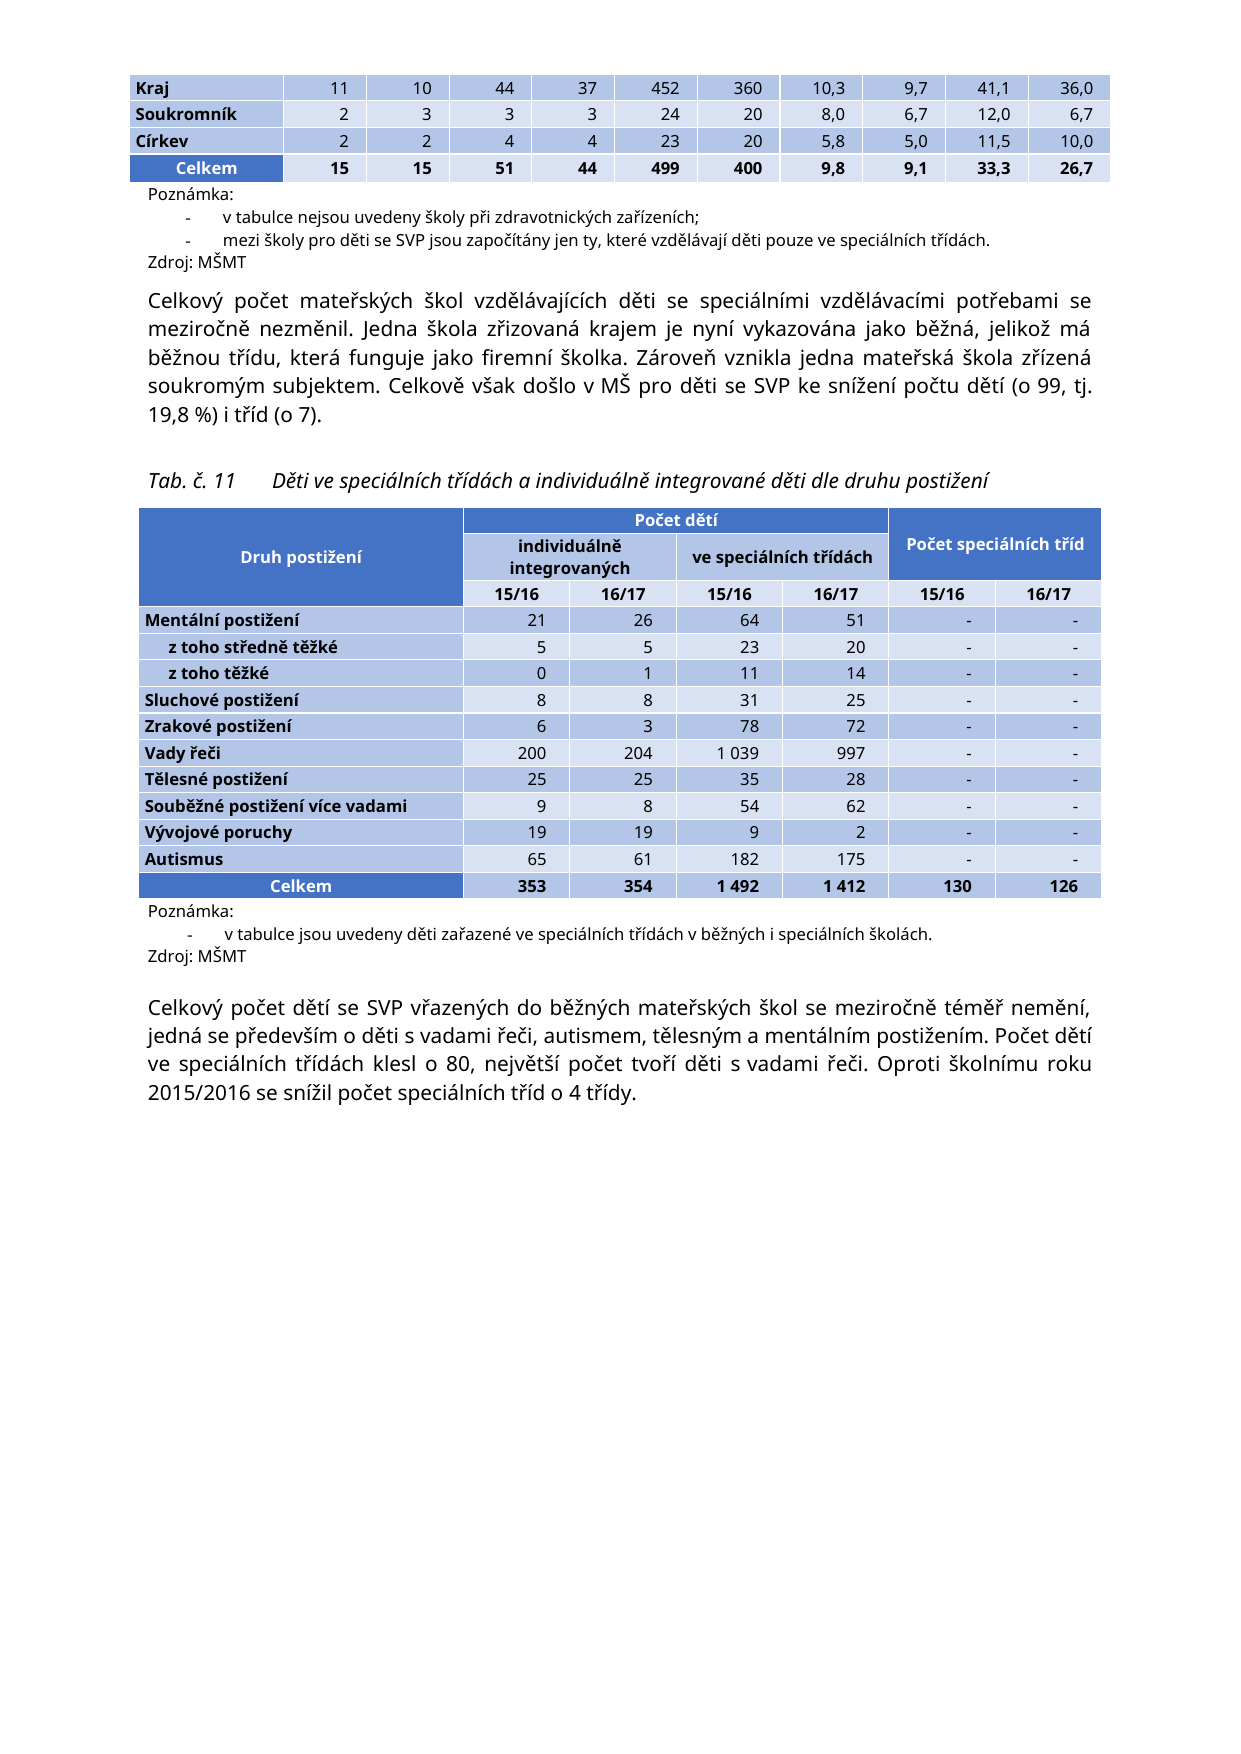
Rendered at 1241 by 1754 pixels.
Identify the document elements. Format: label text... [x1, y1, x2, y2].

table_cell 11 [677, 660, 782, 686]
table_cell 16/17 [996, 581, 1101, 606]
table_cell 62 [783, 793, 888, 819]
table_cell 25 [464, 767, 569, 792]
list v tabulce jsou uvedeny děti zařazené ve speciálních třídách v běžných i speciálních školách. [187, 922, 1092, 945]
table_cell 5,0 [863, 128, 945, 153]
table_cell - [889, 767, 995, 792]
table_header Počet dětí [464, 508, 888, 533]
table_cell 9,8 [781, 155, 862, 182]
table_header Počet speciálních tříd [889, 508, 1101, 580]
table_cell 26,7 [1029, 155, 1110, 182]
table_cell 4 [532, 128, 614, 153]
table_cell - [889, 687, 995, 712]
text Zdroj: MŠMT [148, 945, 1092, 968]
table_cell - [889, 714, 995, 739]
table_cell 3 [450, 101, 531, 127]
table_cell - [889, 793, 995, 819]
table_cell - [889, 660, 995, 686]
table_cell 16/17 [783, 581, 888, 606]
table_cell 3 [532, 101, 614, 127]
table_cell Vady řeči [139, 740, 463, 766]
table_cell 10,3 [781, 75, 862, 100]
table_cell Zrakové postižení [139, 714, 463, 739]
table_cell 10 [367, 75, 449, 100]
table_cell 20 [783, 634, 888, 659]
table_cell Celkem [139, 873, 463, 898]
table_cell 2 [367, 128, 449, 153]
table_cell 3 [570, 714, 676, 739]
table_cell - [889, 740, 995, 766]
table_cell ve speciálních třídách [677, 534, 888, 580]
text Celkový počet mateřských škol vzdělávajících děti se speciálními vzdělávacími potřebami se meziročně nezměnil. Jedna škola zřizovaná krajem je nyní vykazována jako běžná, jelikož má běžnou třídu, která funguje jako firemní školka. Zároveň vznikla jedna mateřská škola zřízená soukromým subjektem. Celkově však došlo v MŠ pro děti se SVP ke snížení počtu dětí (o 99, tj. 19,8 %) i tříd (o 7). [148, 286, 1092, 428]
table_cell 5 [464, 634, 569, 659]
list mezi školy pro děti se SVP jsou započítány jen ty, které vzdělávají děti pouze ve speciálních třídách. [185, 228, 1092, 251]
table_cell - [889, 607, 995, 633]
table_cell 36,0 [1029, 75, 1110, 100]
table_cell 23 [677, 634, 782, 659]
table_cell 61 [570, 846, 676, 872]
table_cell 54 [677, 793, 782, 819]
table_cell 72 [783, 714, 888, 739]
table_cell Kraj [130, 75, 283, 100]
table_cell Souběžné postižení více vadami [139, 793, 463, 819]
table_cell 2 [284, 128, 366, 153]
table_cell 15 [367, 155, 449, 182]
table_cell 5,8 [781, 128, 862, 153]
table_cell 19 [464, 820, 569, 845]
table_cell 354 [570, 873, 676, 898]
table_cell 175 [783, 846, 888, 872]
table_cell 6,7 [1029, 101, 1110, 127]
table_cell 65 [464, 846, 569, 872]
table_cell Celkem [130, 155, 283, 182]
table_cell 15/16 [464, 581, 569, 606]
table_cell 200 [464, 740, 569, 766]
table_cell 997 [783, 740, 888, 766]
table_cell - [996, 687, 1101, 712]
table_cell 33,3 [946, 155, 1028, 182]
table_cell 1 492 [677, 873, 782, 898]
table_cell 24 [615, 101, 697, 127]
text Poznámka: [148, 183, 1092, 205]
table_cell - [996, 820, 1101, 845]
table_cell 19 [570, 820, 676, 845]
table_cell 64 [677, 607, 782, 633]
table_cell 6 [464, 714, 569, 739]
table_cell - [889, 846, 995, 872]
table_cell 10,0 [1029, 128, 1110, 153]
table_cell 1 412 [783, 873, 888, 898]
table_cell 353 [464, 873, 569, 898]
table_cell Mentální postižení [139, 607, 463, 633]
table_cell 0 [464, 660, 569, 686]
table_cell 20 [698, 101, 779, 127]
table_cell 499 [615, 155, 697, 182]
table_cell Církev [130, 128, 283, 153]
table_cell 41,1 [946, 75, 1028, 100]
table_cell 15/16 [677, 581, 782, 606]
table_cell 1 039 [677, 740, 782, 766]
table_cell 5 [570, 634, 676, 659]
table_cell 182 [677, 846, 782, 872]
table_cell 23 [615, 128, 697, 153]
table_cell 11,5 [946, 128, 1028, 153]
table_cell 28 [783, 767, 888, 792]
table_cell 8,0 [781, 101, 862, 127]
table_cell 8 [570, 687, 676, 712]
table_cell 6,7 [863, 101, 945, 127]
table_cell - [889, 820, 995, 845]
list v tabulce nejsou uvedeny školy při zdravotnických zařízeních; [185, 205, 1092, 228]
table_cell 9,1 [863, 155, 945, 182]
table_cell 9 [677, 820, 782, 845]
table_cell individuálně integrovaných [464, 534, 676, 580]
table_cell 51 [450, 155, 531, 182]
table_cell 37 [532, 75, 614, 100]
text Zdroj: MŠMT [148, 251, 1092, 273]
table_cell 3 [367, 101, 449, 127]
table_cell 12,0 [946, 101, 1028, 127]
table_cell 78 [677, 714, 782, 739]
table_cell 452 [615, 75, 697, 100]
table_cell 360 [698, 75, 779, 100]
table_cell 1 [570, 660, 676, 686]
table_cell 44 [532, 155, 614, 182]
table_cell z toho těžké [139, 660, 463, 686]
table_cell 15 [284, 155, 366, 182]
text Celkový počet dětí se SVP vřazených do běžných mateřských škol se meziročně téměř nemění, jedná se především o děti s vadami řeči, autismem, tělesným a mentálním postižením. Počet dětí ve speciálních třídách klesl o 80, největší počet tvoří děti s vadami řeči. Oproti školnímu roku 2015/2016 se snížil počet speciálních tříd o 4 třídy. [148, 993, 1092, 1106]
table_cell 126 [996, 873, 1101, 898]
table_cell 400 [698, 155, 779, 182]
table_cell - [889, 634, 995, 659]
table_cell 51 [783, 607, 888, 633]
list Děti ve speciálních třídách a individuálně integrované děti dle druhu postižení [148, 466, 1092, 494]
table_cell 26 [570, 607, 676, 633]
table_cell 20 [698, 128, 779, 153]
table_cell 16/17 [570, 581, 676, 606]
table_cell - [996, 846, 1101, 872]
table_cell 35 [677, 767, 782, 792]
table_cell Tělesné postižení [139, 767, 463, 792]
table_cell 204 [570, 740, 676, 766]
table_cell 44 [450, 75, 531, 100]
table_cell - [996, 660, 1101, 686]
table_cell 2 [284, 101, 366, 127]
table_cell Vývojové poruchy [139, 820, 463, 845]
table_cell - [996, 767, 1101, 792]
table_cell 11 [284, 75, 366, 100]
table_cell 8 [464, 687, 569, 712]
table_cell 25 [783, 687, 888, 712]
table_cell - [996, 714, 1101, 739]
table_cell 9 [464, 793, 569, 819]
table_cell 9,7 [863, 75, 945, 100]
table_cell 14 [783, 660, 888, 686]
table_cell 15/16 [889, 581, 995, 606]
table_cell 8 [570, 793, 676, 819]
table_cell Sluchové postižení [139, 687, 463, 712]
table_cell 25 [570, 767, 676, 792]
table_cell z toho středně těžké [139, 634, 463, 659]
table_cell 130 [889, 873, 995, 898]
table_cell 31 [677, 687, 782, 712]
table_cell Autismus [139, 846, 463, 872]
table_cell - [996, 740, 1101, 766]
table_cell 21 [464, 607, 569, 633]
table_header Druh postižení [139, 508, 463, 606]
table_cell 2 [783, 820, 888, 845]
table_cell Soukromník [130, 101, 283, 127]
table_cell 4 [450, 128, 531, 153]
text Poznámka: [148, 900, 1092, 922]
table_cell - [996, 634, 1101, 659]
table_cell - [996, 793, 1101, 819]
table_cell - [996, 607, 1101, 633]
